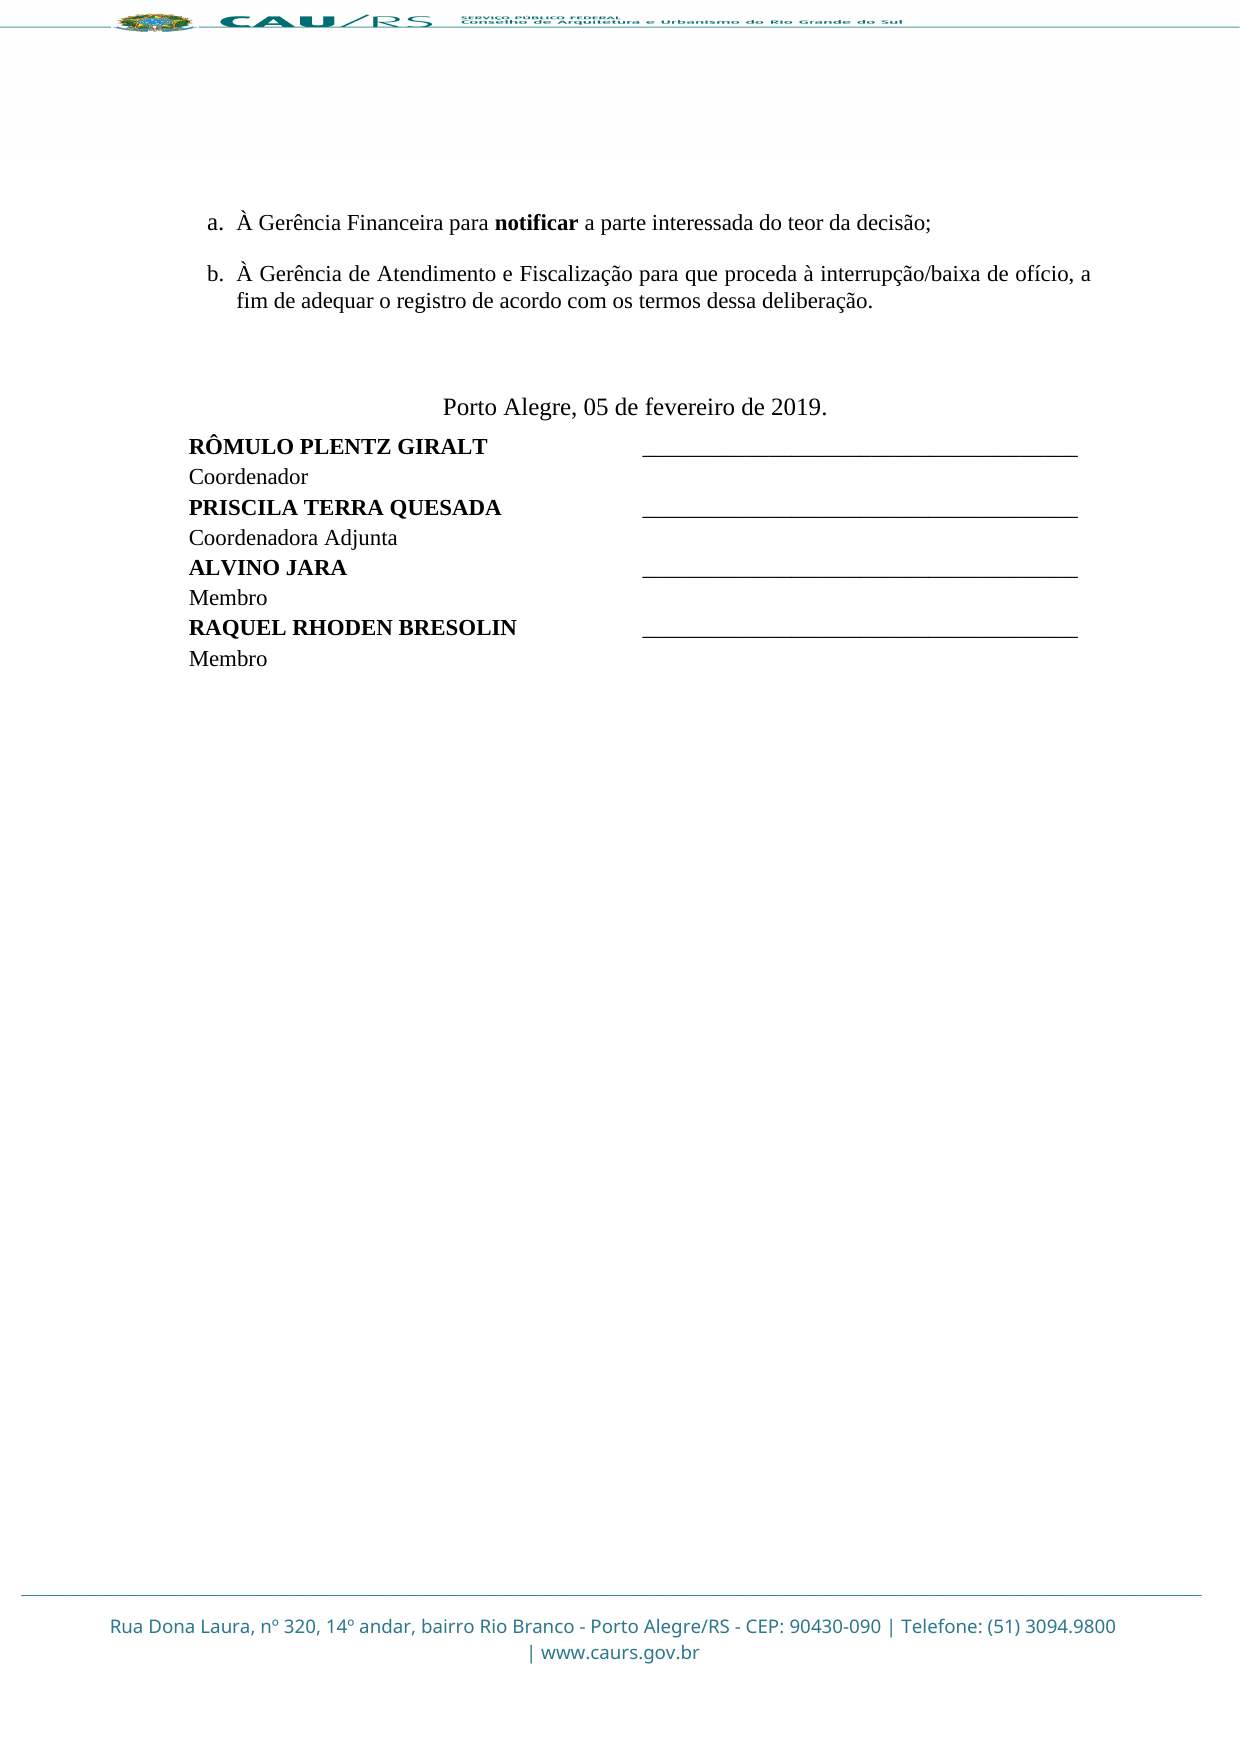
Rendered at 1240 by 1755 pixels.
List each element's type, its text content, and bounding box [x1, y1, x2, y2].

table_header ______________________________________ [631, 433, 1092, 494]
list À Gerência Financeira para notificar a parte interessada do teor da decisão; [207, 207, 1092, 236]
table_cell PRISCILA TERRA QUESADA Coordenadora Adjunta [177, 494, 631, 554]
table_cell ______________________________________ [631, 615, 1092, 675]
list À Gerência de Atendimento e Fiscalização para que proceda à interrupção/baixa de ofício, a fim de adequar o registro de acordo com os termos dessa deliberação. [207, 261, 1092, 313]
table_cell ______________________________________ [631, 494, 1092, 554]
table_header RÔMULO PLENTZ GIRALT Coordenador [177, 433, 631, 494]
table_cell ALVINO JARA Membro [177, 554, 631, 614]
table_cell RAQUEL RHODEN BRESOLIN Membro [177, 615, 631, 675]
text Porto Alegre, 05 de fevereiro de 2019. [177, 392, 1092, 421]
table_cell ______________________________________ [631, 554, 1092, 614]
